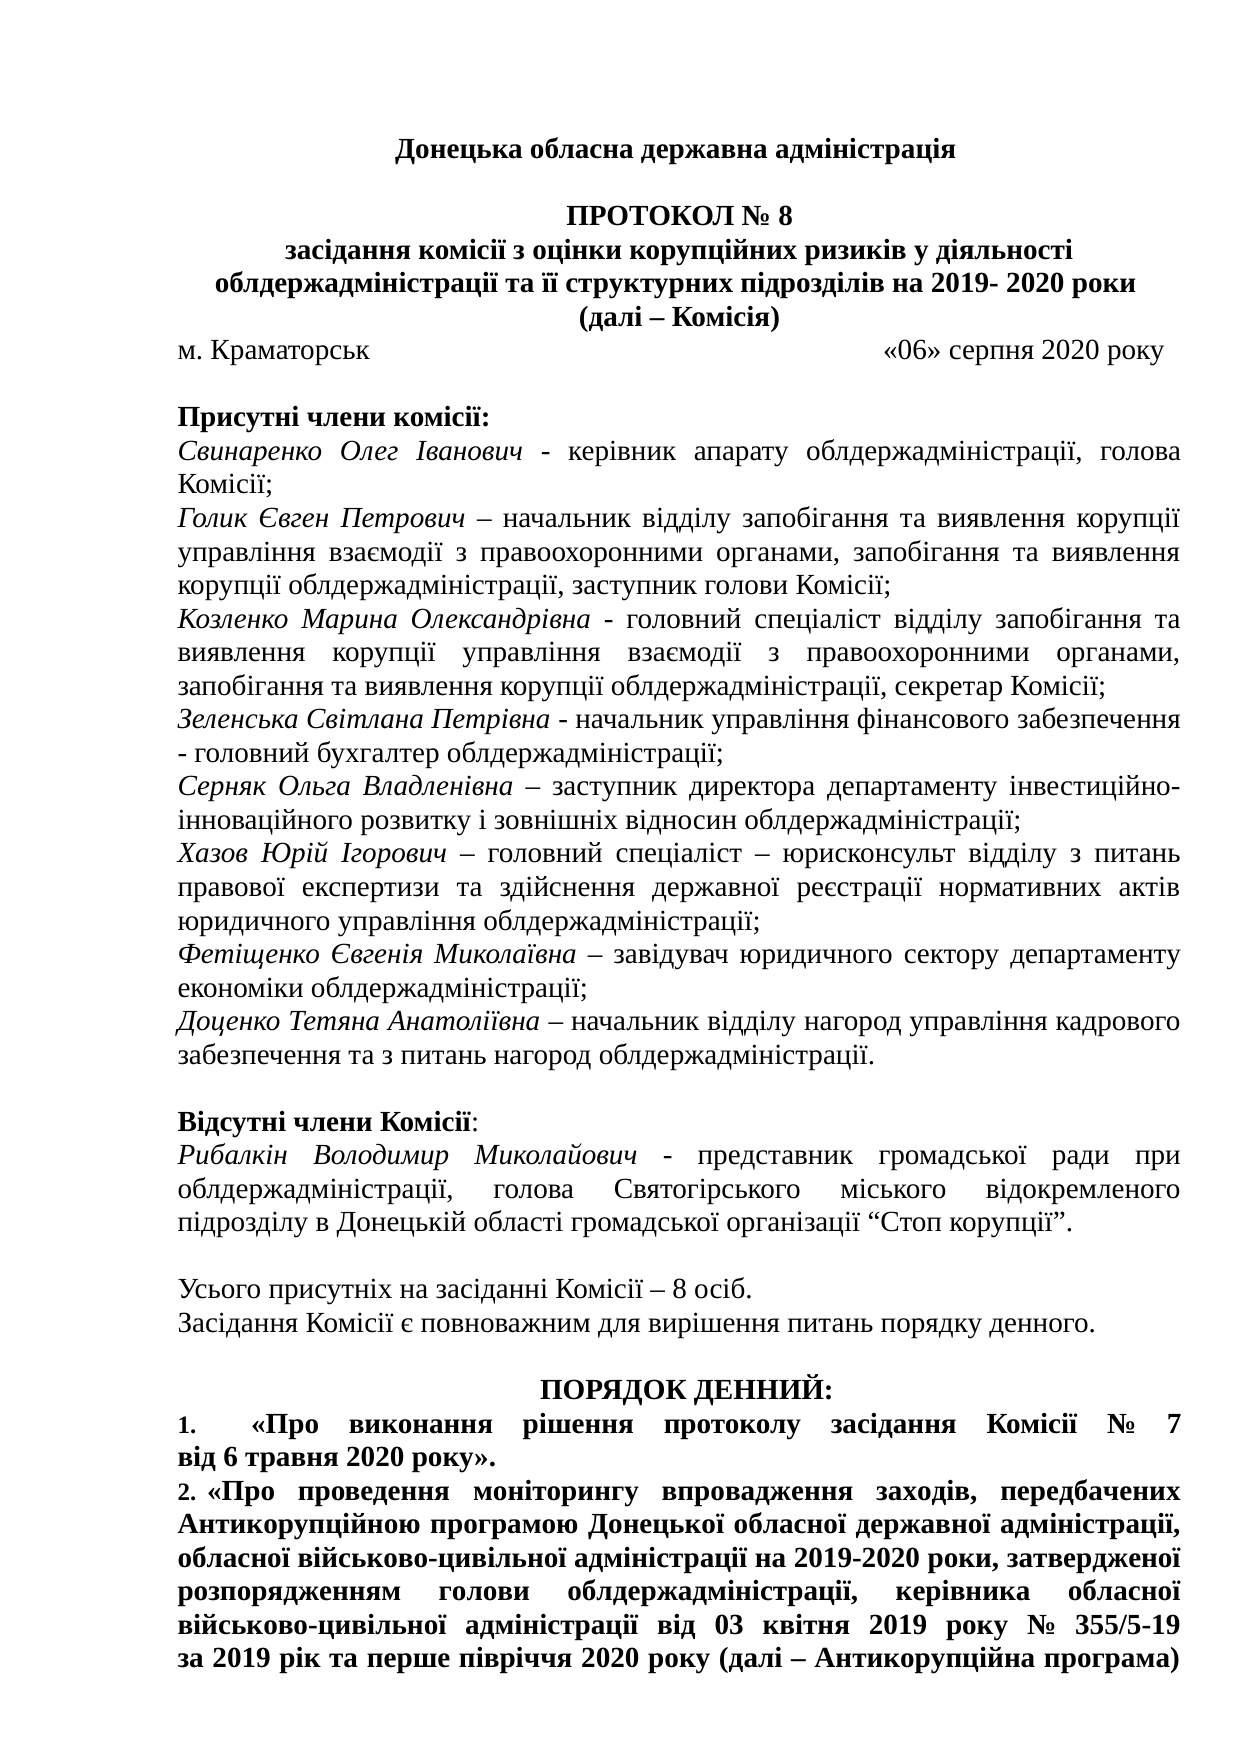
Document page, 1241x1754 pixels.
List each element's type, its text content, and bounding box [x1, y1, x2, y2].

text Серняк Ольга Владленівна – заступник директора департаменту інвестиційно-інноваційного розвитку і зовнішніх відносин облдержадміністрації; [177, 768, 1181, 836]
text ПРОТОКОЛ № 8 [177, 198, 1181, 232]
text Рибалкін Володимир Миколайович - представник громадської ради при облдержадміністрації, голова Святогірського міського відокремленого підрозділу в Донецькій області громадської організації “Стоп корупції”. [177, 1137, 1181, 1238]
text м. Краматорськ «06» серпня 2020 року [177, 332, 1181, 366]
text Відсутні члени Комісії: [177, 1104, 1181, 1137]
text Козленко Марина Олександрівна - головний спеціаліст відділу запобігання та виявлення корупції управління взаємодії з правоохоронними органами, запобігання та виявлення корупції облдержадміністрації, секретар Комісії; [177, 601, 1181, 701]
text Зеленська Світлана Петрівна - начальник управління фінансового забезпечення - головний бухгалтер облдержадміністрації; [177, 701, 1181, 768]
text Доценко Тетяна Анатоліївна – начальник відділу нагород управління кадрового забезпечення та з питань нагород облдержадміністрації. [177, 1003, 1181, 1070]
text ПОРЯДОК ДЕННИЙ: [177, 1372, 1196, 1406]
text Хазов Юрій Ігорович – головний спеціаліст – юрисконсульт відділу з питань правової експертизи та здійснення державної реєстрації нормативних актів юридичного управління облдержадміністрації; [177, 836, 1181, 936]
text Донецька обласна державна адміністрація [177, 131, 1181, 165]
text Присутні члени комісії: [177, 399, 1181, 433]
text (далі – Комісія) [177, 299, 1181, 332]
text Свинаренко Олег Іванович - керівник апарату облдержадміністрації, голова Комісії; [177, 433, 1181, 500]
text Голик Євген Петрович – начальник відділу запобігання та виявлення корупції управління взаємодії з правоохоронними органами, запобігання та виявлення корупції облдержадміністрації, заступник голови Комісії; [177, 500, 1181, 601]
list «Про виконання рішення протоколу засідання Комісії № 7 від 6 травня 2020 року». [177, 1406, 1181, 1473]
text Усього присутніх на засіданні Комісії – 8 осіб. [177, 1272, 1181, 1305]
list «Про проведення моніторингу впровадження заходів, передбачених Антикорупційною програмою Донецької обласної державної адміністрації, обласної військово-цивільної адміністрації на 2019-2020 роки, затвердженої розпорядженням голови облдержадміністрації, керівника обласної військово-цивільної адміністрації від 03 квітня 2019 року № 355/5-19 за 2019 рік та перше півріччя 2020 року (далі – Антикорупційна програма) [177, 1473, 1181, 1674]
text Засідання Комісії є повноважним для вирішення питань порядку денного. [177, 1305, 1196, 1339]
text засідання комісії з оцінки корупційних ризиків у діяльності облдержадміністрації та її структурних підрозділів на 2019- 2020 роки [177, 232, 1181, 299]
text Фетіщенко Євгенія Миколаївна – завідувач юридичного сектору департаменту економіки облдержадміністрації; [177, 936, 1181, 1003]
